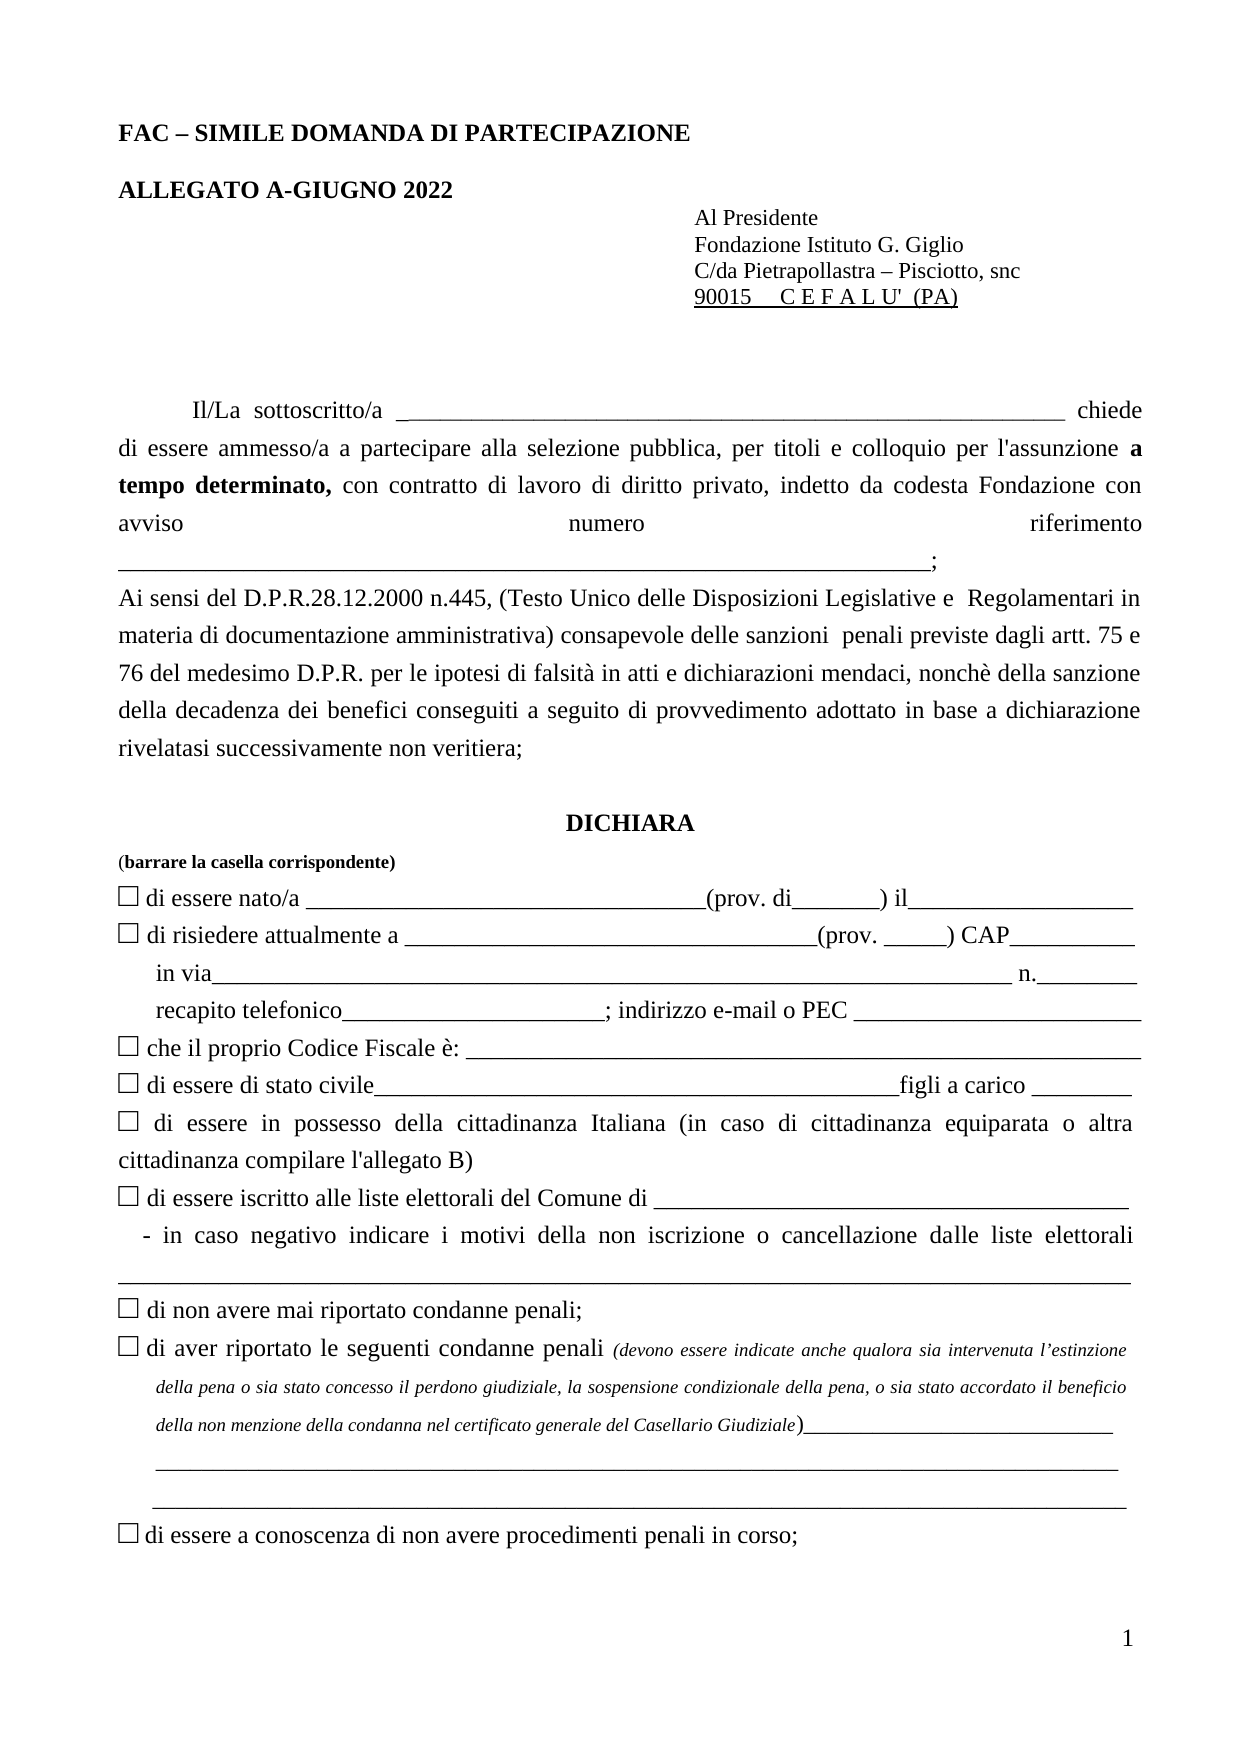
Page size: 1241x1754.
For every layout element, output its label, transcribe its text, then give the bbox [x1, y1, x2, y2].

text □ che il proprio Codice Fiscale è: ______________________________________________________ [118, 1026, 1142, 1064]
text C/da Pietrapollastra – Pisciotto, snc [118, 257, 1142, 283]
text □ di risiedere attualmente a _________________________________(prov. _____) CAP__________ [118, 914, 1142, 951]
text □ di essere iscritto alle liste elettorali del Comune di ______________________________________ [118, 1176, 1134, 1214]
text recapito telefonico_____________________; indirizzo e-mail o PEC _______________________ [118, 989, 1142, 1026]
text □ di essere di stato civile__________________________________________figli a carico ________ [118, 1064, 1142, 1101]
text □ di essere a conoscenza di non avere procedimenti penali in corso; [118, 1514, 1128, 1551]
text 90015 C E F A L U' (PA) [118, 283, 1142, 310]
text Ai sensi del D.P.R.28.12.2000 n.445, (Testo Unico delle Disposizioni Legislative e Regolamentari in materia di documentazione amministrativa) consapevole delle sanzioni penali previste dagli artt. 75 e 76 del medesimo D.P.R. per le ipotesi di falsità in atti e dichiarazioni mendaci, nonchè della sanzione della decadenza dei benefici conseguiti a seguito di provvedimento adottato in base a dichiarazione rivelatasi successivamente non veritiera; [118, 576, 1142, 764]
text _____________________________________________________________________________________ [118, 1476, 1128, 1514]
text □ di essere in possesso della cittadinanza Italiana (in caso di cittadinanza equiparata o altra cittadinanza compilare l'allegato B) [118, 1101, 1134, 1176]
text Fondazione Istituto G. Giglio [118, 231, 1142, 257]
text FAC – SIMILE DOMANDA DI PARTECIPAZIONE [118, 118, 1134, 147]
text □ di non avere mai riportato condanne penali; [118, 1289, 1128, 1326]
text - in caso negativo indicare i motivi della non iscrizione o cancellazione dalle liste elettorali _________________________________________________________________________________ [118, 1214, 1134, 1289]
text (barrare la casella corrispondente) [118, 839, 1142, 876]
text Al Presidente [118, 204, 1142, 231]
text Il/La sottoscritto/a ________________________________________________________________ chiede di essere ammesso/a a partecipare alla selezione pubblica, per titoli e colloquio per l'assunzione a tempo determinato, con contratto di lavoro di diritto privato, indetto da codesta Fondazione con avviso numero riferimento _________________________________________________________________; [118, 389, 1142, 576]
text ALLEGATO A-GIUGNO 2022 [118, 176, 1134, 204]
text in via________________________________________________________________ n.________ [118, 951, 1142, 989]
text ____________________________________________________________________________________ [118, 1439, 1134, 1476]
text DICHIARA [118, 801, 1142, 839]
text □ di aver riportato le seguenti condanne penali (devono essere indicate anche qualora sia intervenuta l’estinzione della pena o sia stato concesso il perdono giudiziale, la sospensione condizionale della pena, o sia stato accordato il beneficio della non menzione della condanna nel certificato generale del Casellario Giudiziale)___________________________ [118, 1326, 1128, 1439]
text □ di essere nato/a ________________________________(prov. di_______) il__________________ [118, 876, 1142, 914]
